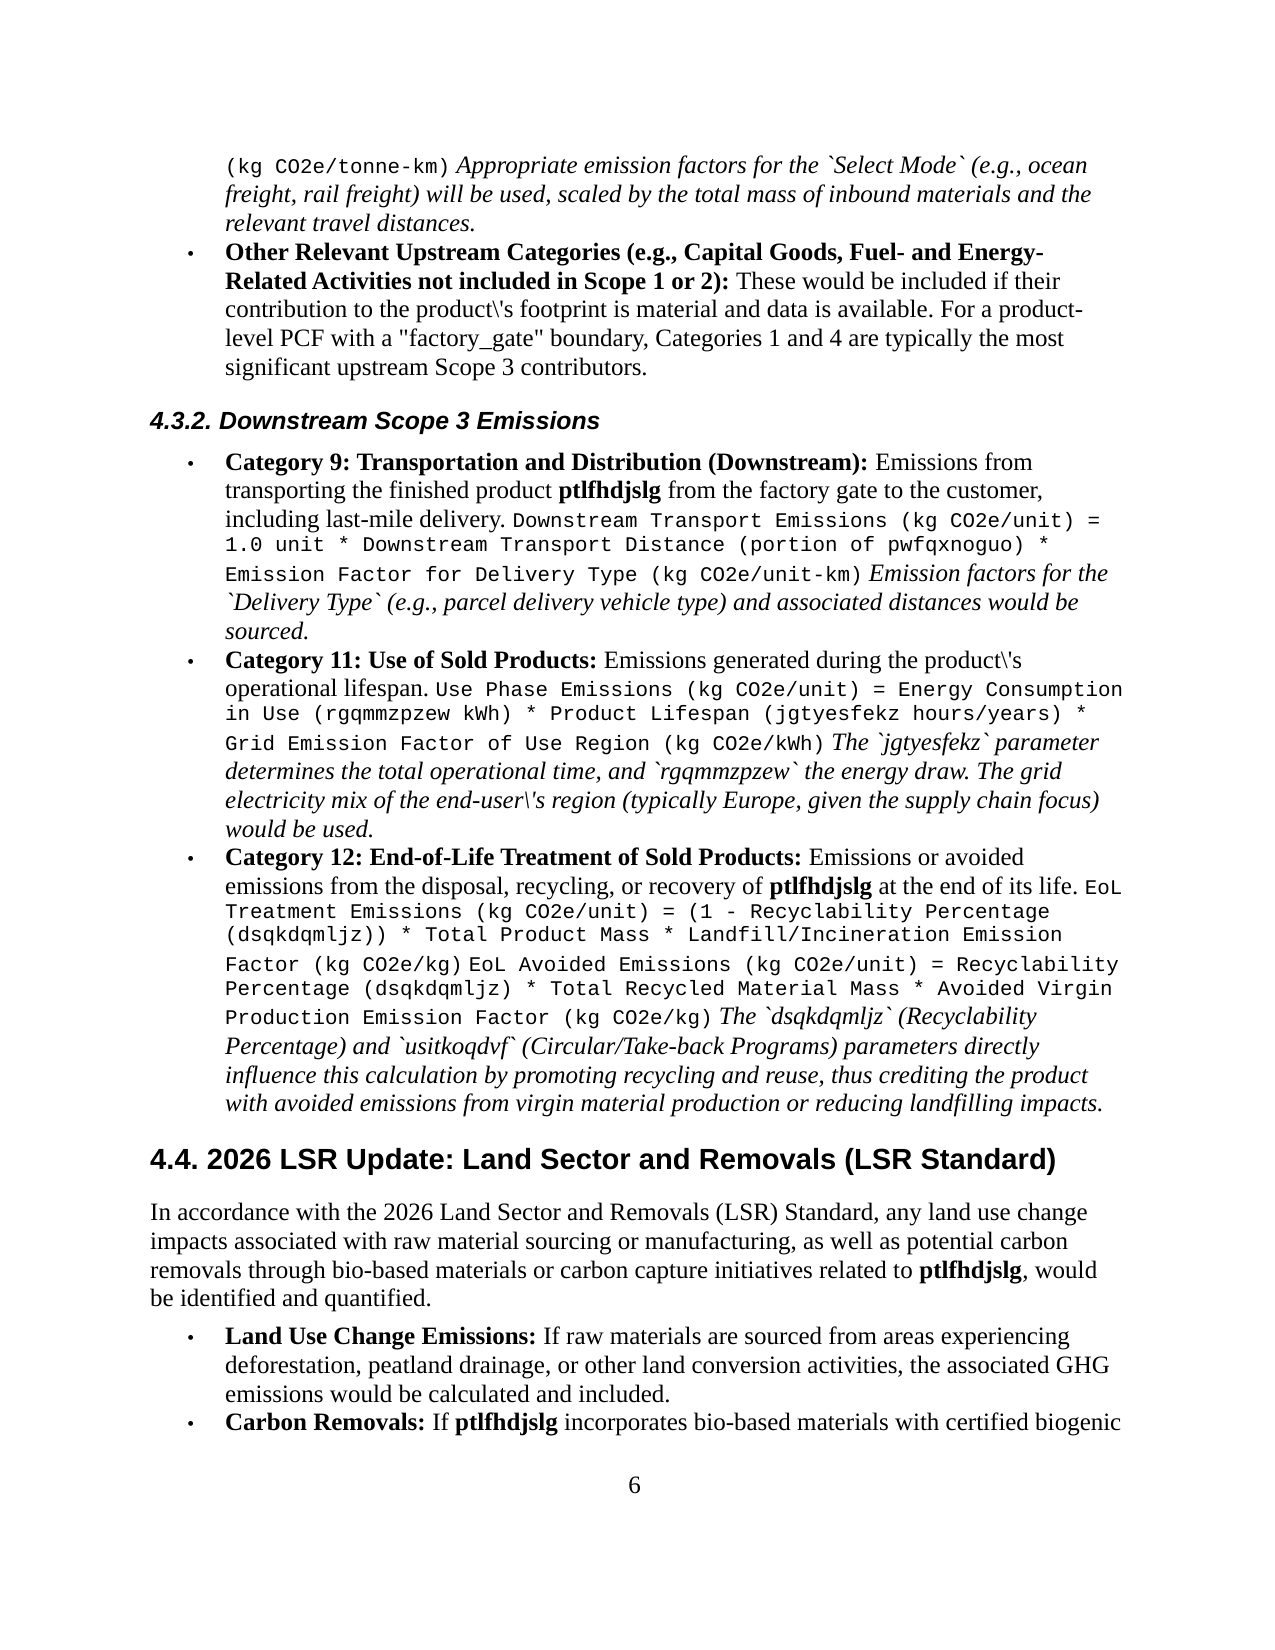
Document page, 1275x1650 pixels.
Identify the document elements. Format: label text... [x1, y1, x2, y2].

subtitle 4.4. 2026 LSR Update: Land Sector and Removals (LSR Standard) [150, 1142, 1125, 1176]
list Carbon Removals: If ptlfhdjslg incorporates bio-based materials with certified biogenic [187, 1407, 1125, 1436]
list Category 12: End-of-Life Treatment of Sold Products: Emissions or avoided emissions from the disposal, recycling, or recovery of ptlfhdjslg at the end of its life. EoL Treatment Emissions (kg CO2e/unit) = (1 - Recyclability Percentage (dsqkdqmljz)) * Total Product Mass * Landfill/Incineration Emission Factor (kg CO2e/kg) EoL Avoided Emissions (kg CO2e/unit) = Recyclability Percentage (dsqkdqmljz) * Total Recycled Material Mass * Avoided Virgin Production Emission Factor (kg CO2e/kg) The `dsqkdqmljz` (Recyclability Percentage) and `usitkoqdvf` (Circular/Take-back Programs) parameters directly influence this calculation by promoting recycling and reuse, thus crediting the product with avoided emissions from virgin material production or reducing landfilling impacts. [187, 842, 1125, 1117]
list Category 11: Use of Sold Products: Emissions generated during the product\'s operational lifespan. Use Phase Emissions (kg CO2e/unit) = Energy Consumption in Use (rgqmmzpzew kWh) * Product Lifespan (jgtyesfekz hours/years) * Grid Emission Factor of Use Region (kg CO2e/kWh) The `jgtyesfekz` parameter determines the total operational time, and `rgqmmzpzew` the energy draw. The grid electricity mix of the end-user\'s region (typically Europe, given the supply chain focus) would be used. [187, 645, 1125, 842]
list Other Relevant Upstream Categories (e.g., Capital Goods, Fuel- and Energy-Related Activities not included in Scope 1 or 2): These would be included if their contribution to the product\'s footprint is material and data is available. For a product-level PCF with a "factory_gate" boundary, Categories 1 and 4 are typically the most significant upstream Scope 3 contributors. [187, 237, 1125, 381]
subtitle 4.3.2. Downstream Scope 3 Emissions [150, 406, 1125, 434]
list Land Use Change Emissions: If raw materials are sourced from areas experiencing deforestation, peatland drainage, or other land conversion activities, the associated GHG emissions would be calculated and included. [187, 1321, 1125, 1407]
list (kg CO2e/tonne-km) Appropriate emission factors for the `Select Mode` (e.g., ocean freight, rail freight) will be used, scaled by the total mass of inbound materials and the relevant travel distances. [187, 150, 1125, 237]
list Category 9: Transportation and Distribution (Downstream): Emissions from transporting the finished product ptlfhdjslg from the factory gate to the customer, including last-mile delivery. Downstream Transport Emissions (kg CO2e/unit) = 1.0 unit * Downstream Transport Distance (portion of pwfqxnoguo) * Emission Factor for Delivery Type (kg CO2e/unit-km) Emission factors for the `Delivery Type` (e.g., parcel delivery vehicle type) and associated distances would be sourced. [187, 447, 1125, 645]
text In accordance with the 2026 Land Sector and Removals (LSR) Standard, any land use change impacts associated with raw material sourcing or manufacturing, as well as potential carbon removals through bio-based materials or carbon capture initiatives related to ptlfhdjslg, would be identified and quantified. [150, 1197, 1125, 1312]
